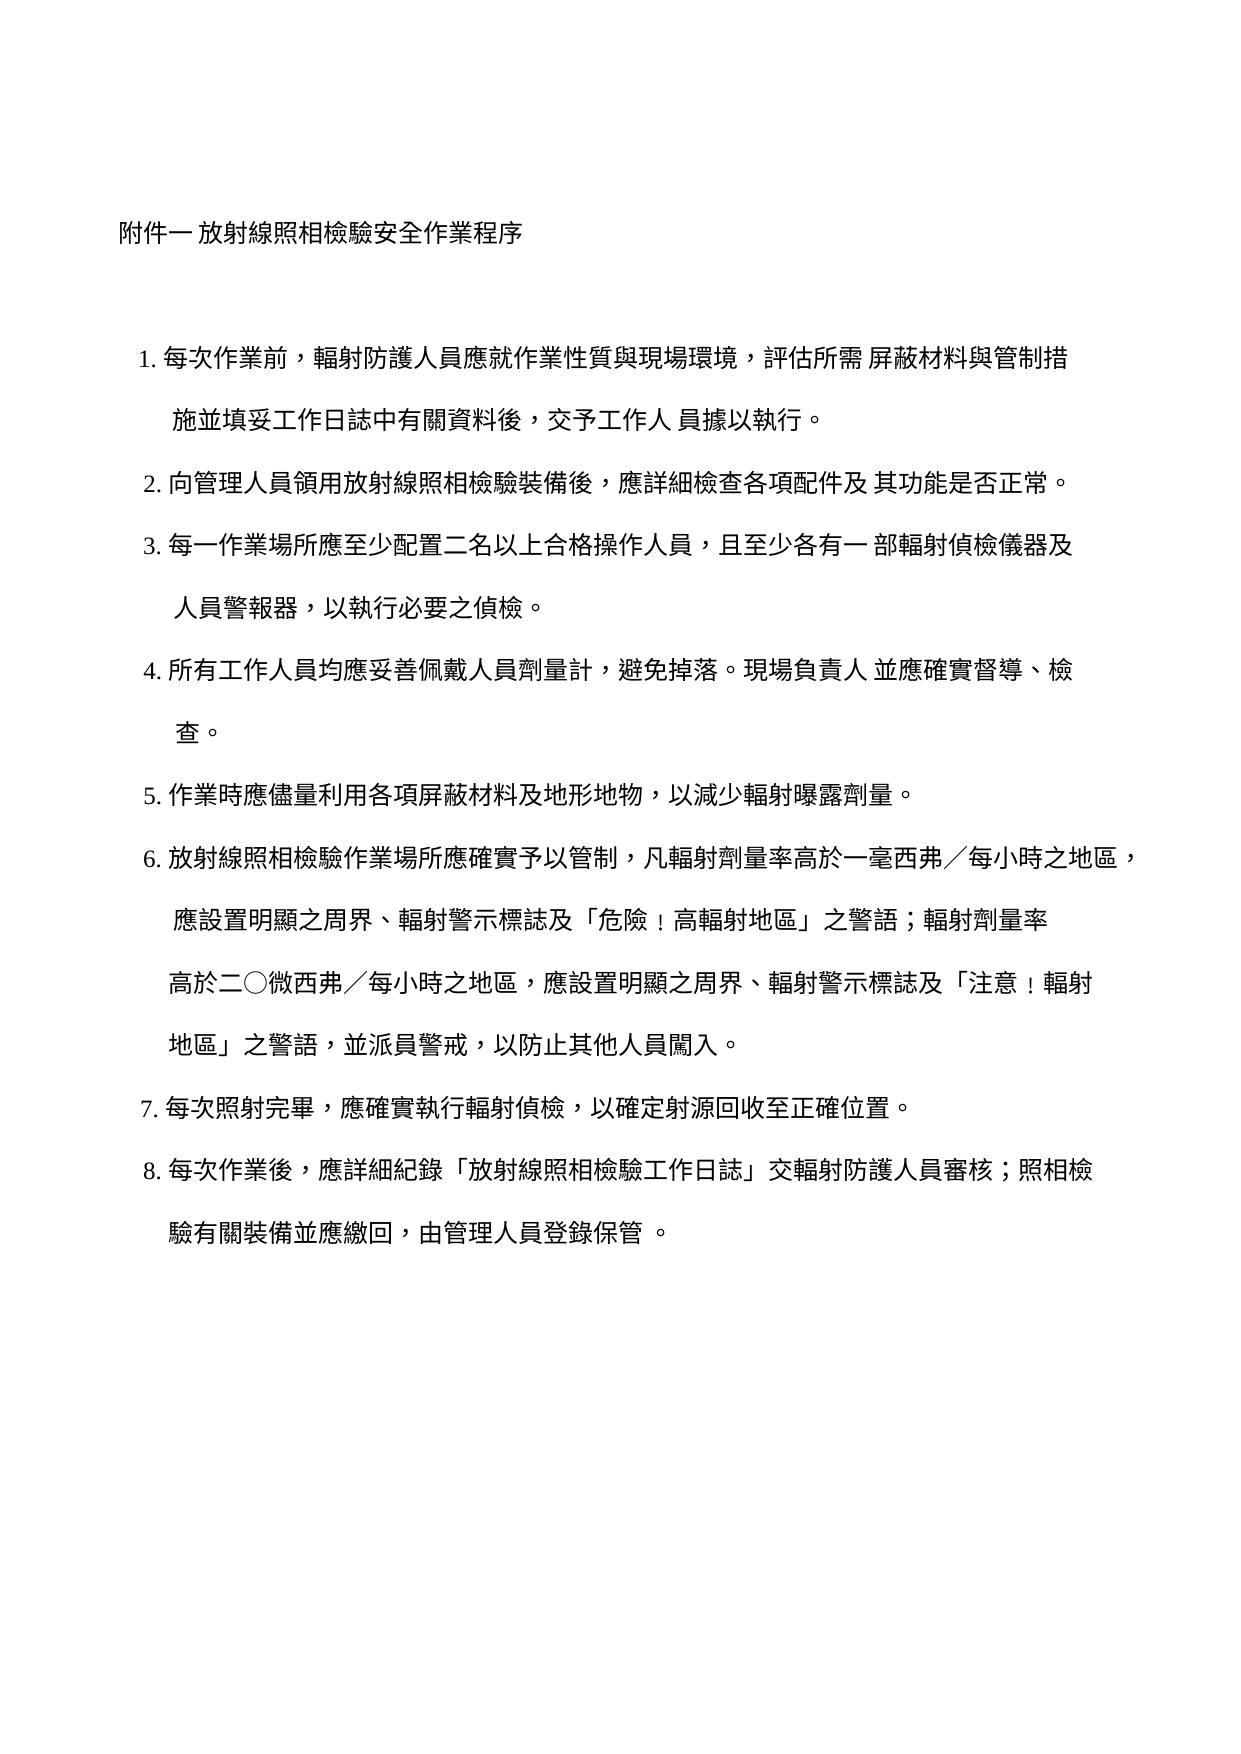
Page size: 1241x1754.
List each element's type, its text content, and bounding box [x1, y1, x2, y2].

text 8. 每次作業後，應詳細紀錄「放射線照相檢驗工作日誌」交輻射防護人員審核；照相檢 [143, 1127, 1122, 1189]
text 驗有關裝備並應繳回，由管理人員登錄保管 。 [168, 1189, 1122, 1252]
text 人員警報器，以執行必要之偵檢。 [173, 564, 1122, 627]
text 附件一 放射線照相檢驗安全作業程序 [118, 189, 1122, 252]
text 施並填妥工作日誌中有關資料後，交予工作人 員據以執行。 [154, 377, 1122, 439]
text 6. 放射線照相檢驗作業場所應確實予以管制，凡輻射劑量率高於一毫西弗／每小時之地區，應設置明顯之周界、輻射警示標誌及「危險﹗高輻射地區」之警語；輻射劑量率 [143, 814, 1122, 939]
text 1. 每次作業前，輻射防護人員應就作業性質與現場環境，評估所需 屏蔽材料與管制措 [138, 314, 1122, 377]
text 查。 [118, 689, 1122, 752]
text 4. 所有工作人員均應妥善佩戴人員劑量計，避免掉落。現場負責人 並應確實督導、檢 [118, 627, 1122, 689]
text 2. 向管理人員領用放射線照相檢驗裝備後，應詳細檢查各項配件及 其功能是否正常。 [118, 439, 1122, 502]
text 7. 每次照射完畢，應確實執行輻射偵檢，以確定射源回收至正確位置。 [118, 1064, 1122, 1127]
text 5. 作業時應儘量利用各項屏蔽材料及地形地物，以減少輻射曝露劑量。 [118, 752, 1122, 814]
text 高於二○微西弗／每小時之地區，應設置明顯之周界、輻射警示標誌及「注意﹗輻射 [168, 939, 1122, 1002]
text 3. 每一作業場所應至少配置二名以上合格操作人員，且至少各有一 部輻射偵檢儀器及 [143, 502, 1122, 564]
text 地區」之警語，並派員警戒，以防止其他人員闖入。 [168, 1002, 1122, 1064]
